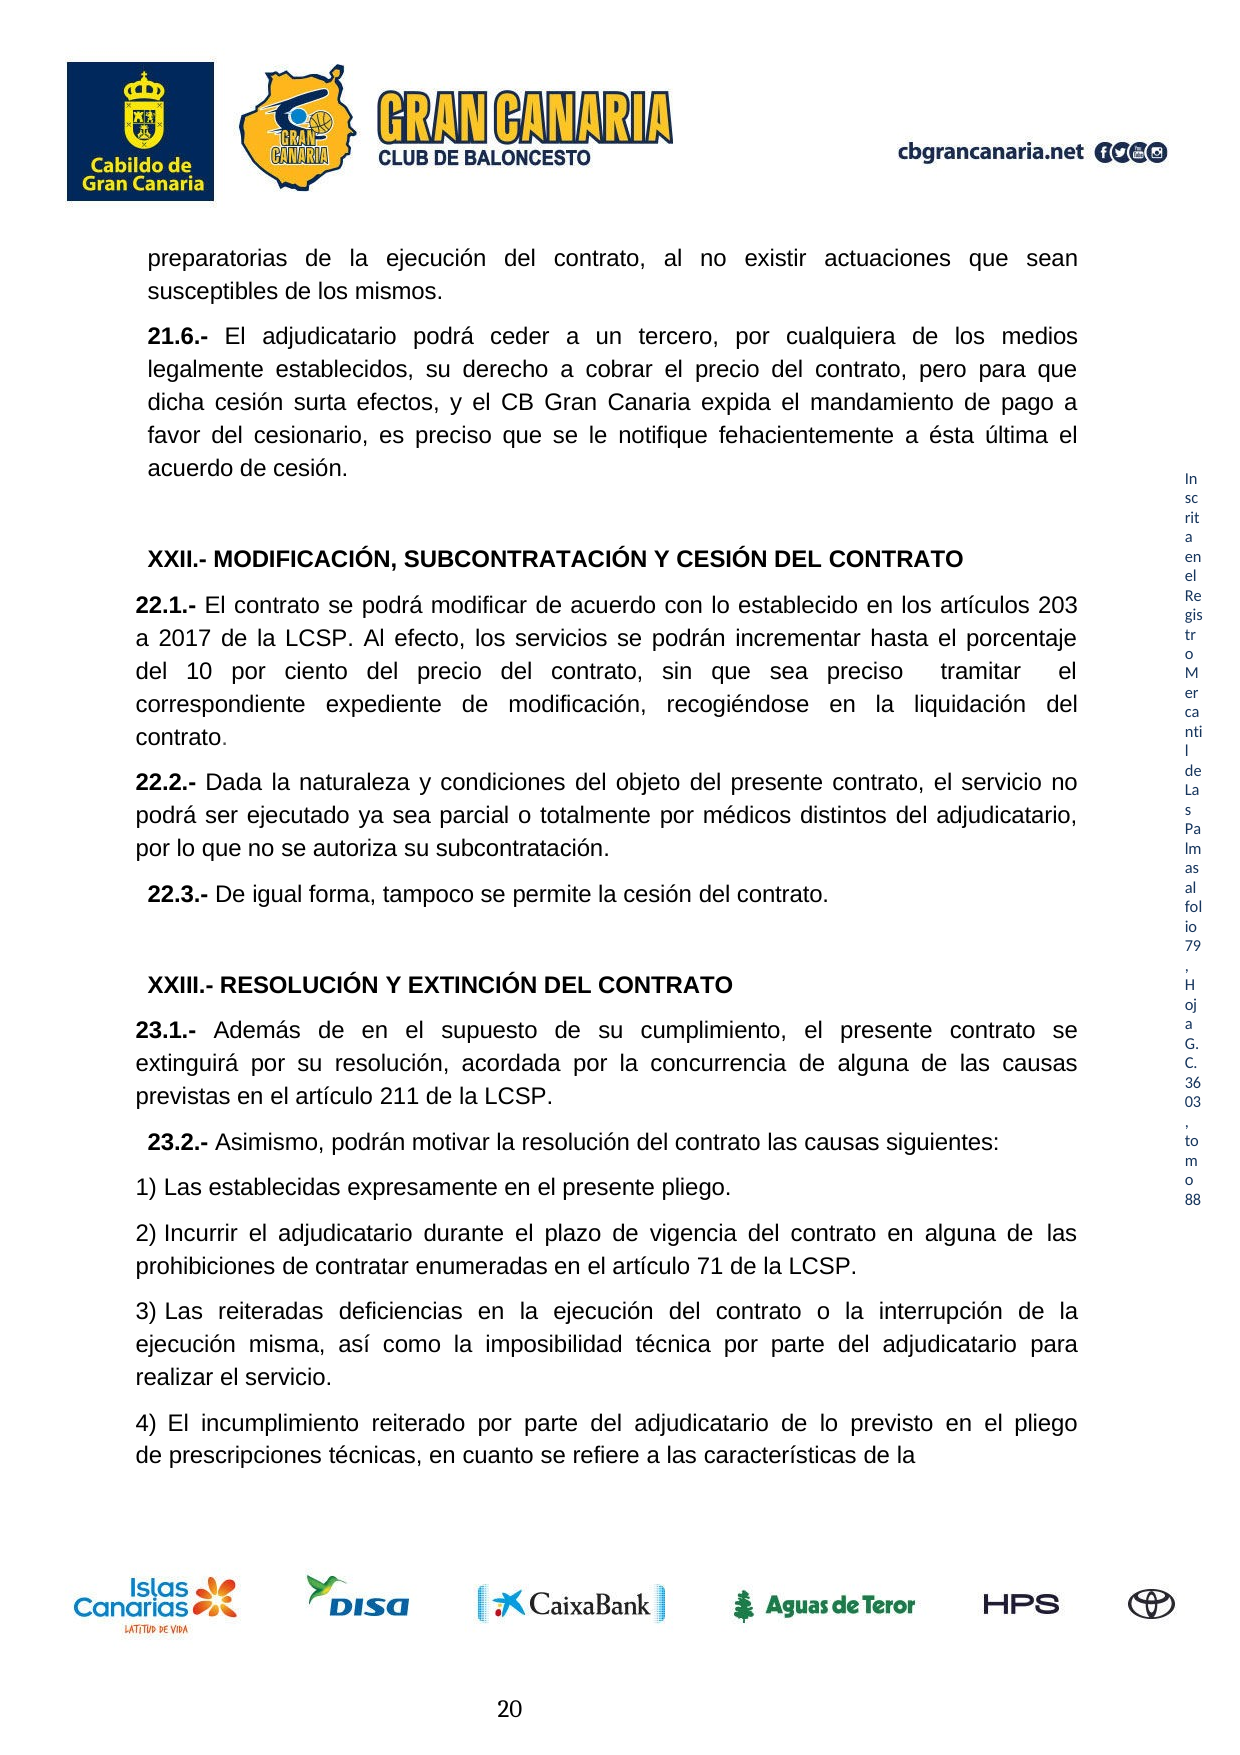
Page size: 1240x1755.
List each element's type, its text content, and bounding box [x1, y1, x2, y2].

text Inscrita en el Registro Mercantil de Las Palmas al folio 79, Hoja G.C. 3603, tomo 882 Gral.- N.I.F.: A-35310598 [1184, 469, 1203, 1209]
